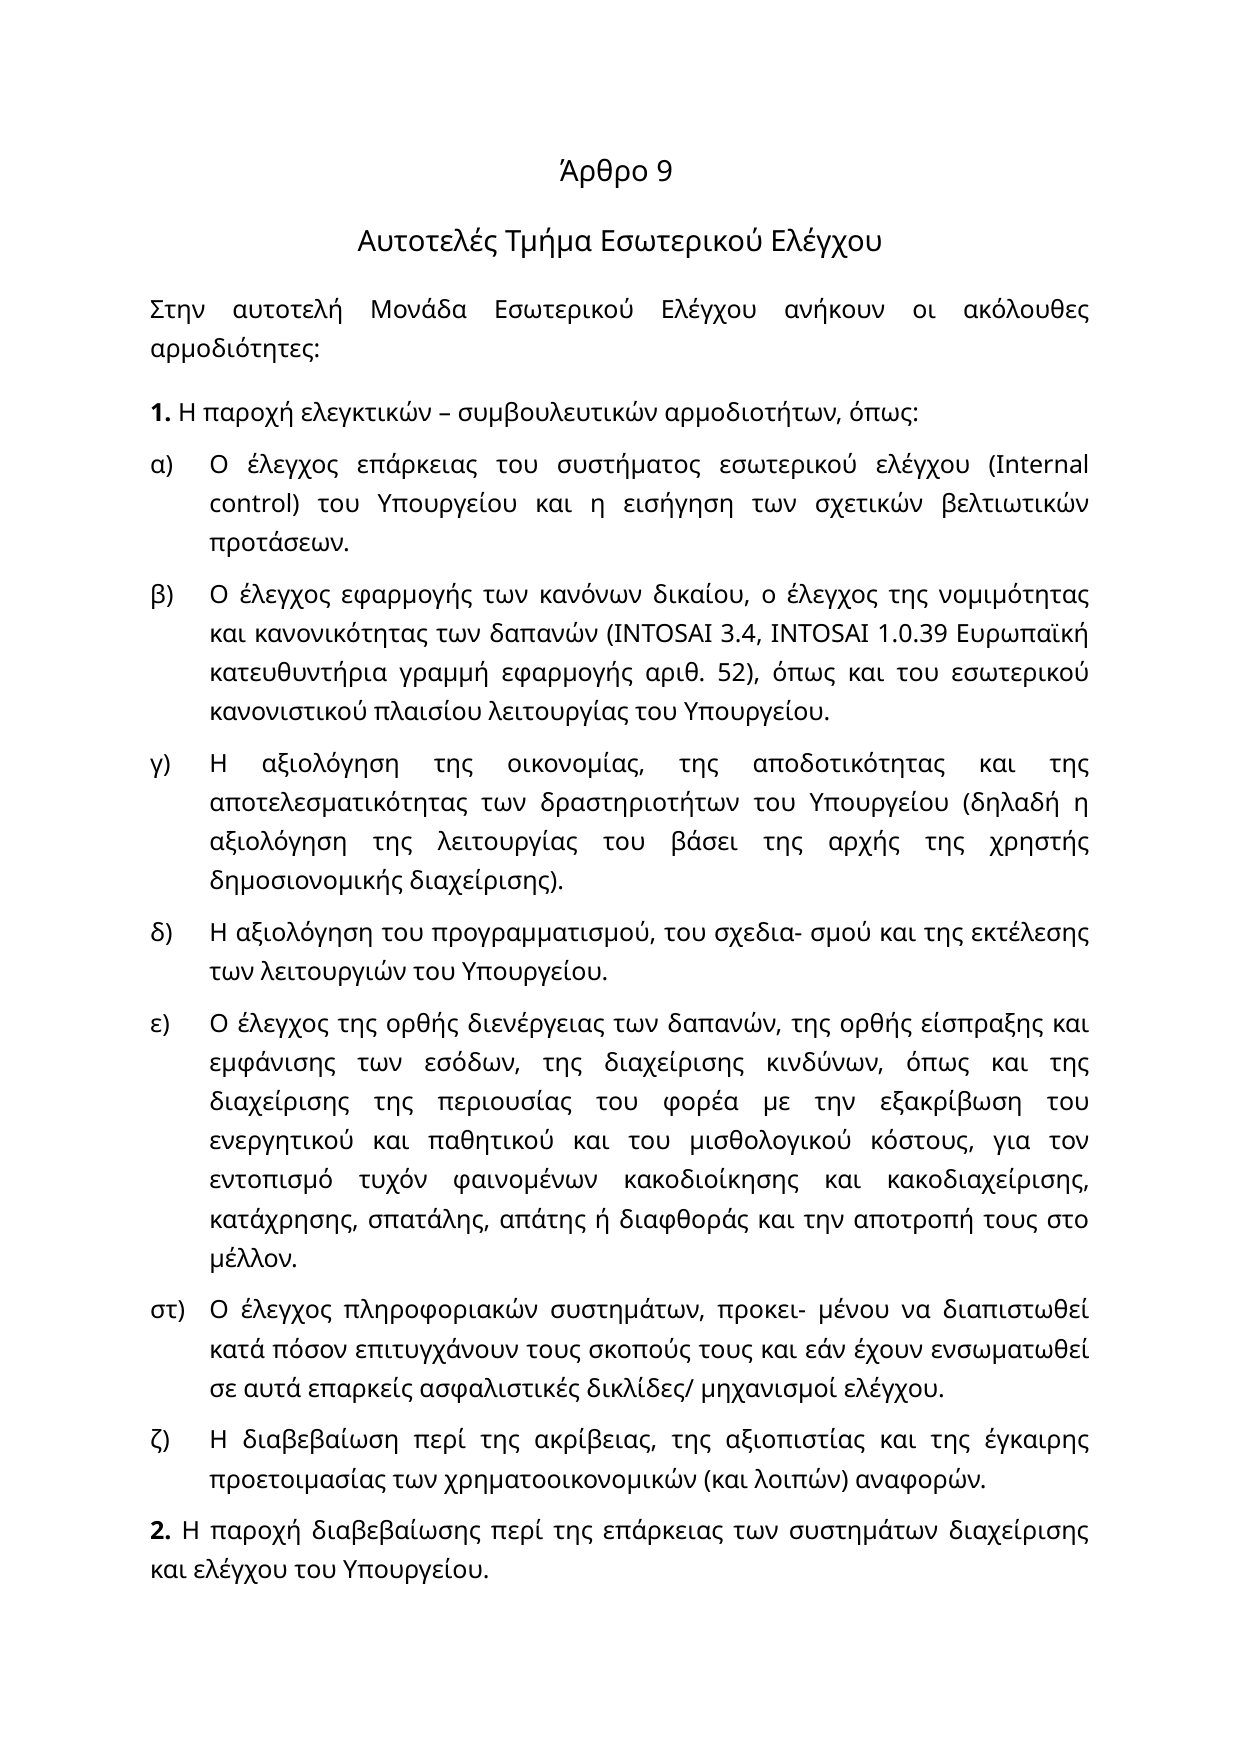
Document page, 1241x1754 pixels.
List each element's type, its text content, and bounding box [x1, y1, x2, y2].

list δ) Η αξιολόγηση του προγραμματισμού, του σχεδια- σμού και της εκτέλεσης των λειτουργιών του Υπουργείου. [150, 914, 1090, 988]
list ε) Ο έλεγχος της ορθής διενέργειας των δαπανών, της ορθής είσπραξης και εμφάνισης των εσόδων, της διαχείρισης κινδύνων, όπως και της διαχείρισης της περιουσίας του φορέα με την εξακρίβωση του ενεργητικού και παθητικού και του μισθολογικού κόστους, για τον εντοπισμό τυχόν φαινομένων κακοδιοίκησης και κακοδιαχείρισης, κατάχρησης, σπατάλης, απάτης ή διαφθοράς και την αποτροπή τους στο μέλλον. [150, 1005, 1090, 1274]
list γ) Η αξιολόγηση της οικονομίας, της αποδοτικότητας και της αποτελεσματικότητας των δραστηριοτήτων του Υπουργείου (δηλαδή η αξιολόγηση της λειτουργίας του βάσει της αρχής της χρηστής δημοσιονομικής διαχείρισης). [150, 745, 1090, 897]
list β) Ο έλεγχος εφαρμογής των κανόνων δικαίου, ο έλεγχος της νομιμότητας και κανονικότητας των δαπανών (INTOSAI 3.4, INTOSAI 1.0.39 Ευρωπαϊκή κατευθυντήρια γραμμή εφαρμογής αριθ. 52), όπως και του εσωτερικού κανονιστικού πλαισίου λειτουργίας του Υπουργείου. [150, 576, 1090, 728]
list ζ) Η διαβεβαίωση περί της ακρίβειας, της αξιοπιστίας και της έγκαιρης προετοιμασίας των χρηματοοικονομικών (και λοιπών) αναφορών. [150, 1422, 1090, 1495]
text Στην αυτοτελή Μονάδα Εσωτερικού Ελέγχου ανήκουν οι ακόλουθες αρμοδιότητες: [150, 291, 1090, 364]
text 2. Η παροχή διαβεβαίωσης περί της επάρκειας των συστημάτων διαχείρισης και ελέγχου του Υπουργείου. [150, 1513, 1090, 1586]
list στ) Ο έλεγχος πληροφοριακών συστημάτων, προκει- μένου να διαπιστωθεί κατά πόσον επιτυγχάνουν τους σκοπούς τους και εάν έχουν ενσωματωθεί σε αυτά επαρκείς ασφαλιστικές δικλίδες/ μηχανισμοί ελέγχου. [150, 1292, 1090, 1404]
subtitle Αυτοτελές Τμήμα Εσωτερικού Ελέγχου [150, 221, 1090, 260]
subtitle Άρθρο 9 [150, 150, 1090, 190]
text 1. Η παροχή ελεγκτικών – συμβουλευτικών αρμοδιοτήτων, όπως: [150, 394, 1090, 429]
list α) Ο έλεγχος επάρκειας του συστήματος εσωτερικού ελέγχου (Internal control) του Υπουργείου και η εισήγηση των σχετικών βελτιωτικών προτάσεων. [150, 446, 1090, 559]
